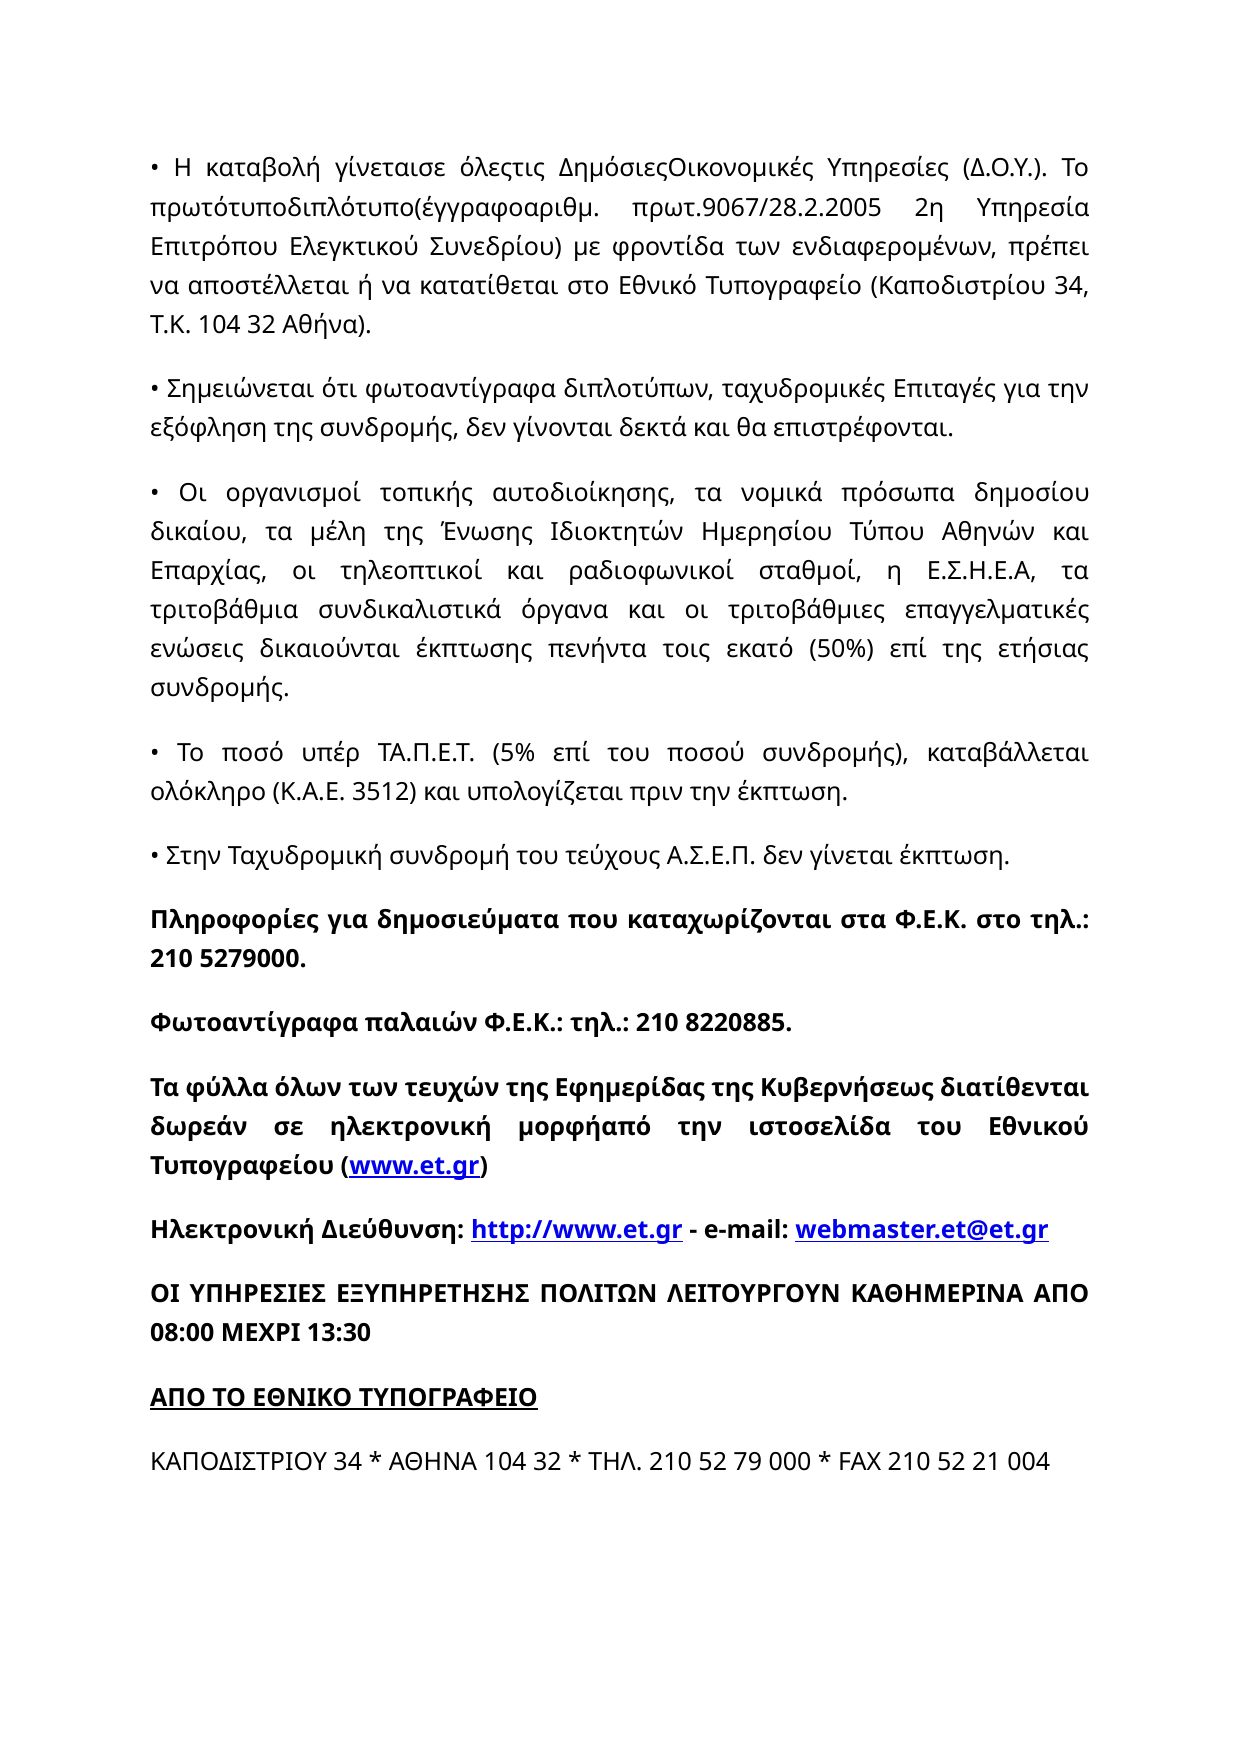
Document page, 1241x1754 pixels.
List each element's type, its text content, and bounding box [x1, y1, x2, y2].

text • Σημειώνεται ότι φωτοαντίγραφα διπλοτύπων, ταχυδρομικές Επιταγές για την εξόφληση της συνδρομής, δεν γίνονται δεκτά και θα επιστρέφονται. [150, 371, 1090, 444]
text Τα φύλλα όλων των τευχών της Εφημερίδας της Κυβερνήσεως διατίθενται δωρεάν σε ηλεκτρονική μορφήαπό την ιστοσελίδα του Εθνικού Τυπογραφείου (www.et.gr) [150, 1069, 1090, 1182]
text • Το ποσό υπέρ ΤΑ.Π.Ε.Τ. (5% επί του ποσού συνδρομής), καταβάλλεται ολόκληρο (Κ.Α.Ε. 3512) και υπολογίζεται πριν την έκπτωση. [150, 734, 1090, 807]
text • Οι οργανισμοί τοπικής αυτοδιοίκησης, τα νομικά πρόσωπα δημοσίου δικαίου, τα μέλη της Ένωσης Ιδιοκτητών Ημερησίου Τύπου Αθηνών και Επαρχίας, οι τηλεοπτικοί και ραδιοφωνικοί σταθμοί, η Ε.Σ.Η.Ε.Α, τα τριτοβάθμια συνδικαλιστικά όργανα και οι τριτοβάθμιες επαγγελματικές ενώσεις δικαιούνται έκπτωσης πενήντα τοις εκατό (50%) επί της ετήσιας συνδρομής. [150, 474, 1090, 704]
text • Η καταβολή γίνεταισε όλεςτις ΔημόσιεςΟικονομικές Υπηρεσίες (Δ.Ο.Υ.). Το πρωτότυποδιπλότυπο(έγγραφοαριθμ. πρωτ.9067/28.2.2005 2η Υπηρεσία Επιτρόπου Ελεγκτικού Συνεδρίου) με φροντίδα των ενδιαφερομένων, πρέπει να αποστέλλεται ή να κατατίθεται στο Εθνικό Τυπογραφείο (Καποδιστρίου 34, Τ.Κ. 104 32 Αθήνα). [150, 150, 1090, 341]
text ΟΙ ΥΠΗΡΕΣΙΕΣ ΕΞΥΠΗΡΕΤΗΣΗΣ ΠΟΛΙΤΩΝ ΛΕΙΤΟΥΡΓΟΥΝ ΚΑΘΗΜΕΡΙΝΑ ΑΠΟ 08:00 ΜΕΧΡΙ 13:30 [150, 1276, 1090, 1349]
text Hλεκτρονική Διεύθυνση: http://www.et.gr - e-mail: webmaster.et@et.gr [150, 1212, 1090, 1246]
text • Στην Ταχυδρομική συνδρομή του τεύχους Α.Σ.Ε.Π. δεν γίνεται έκπτωση. [150, 837, 1090, 872]
text ΚΑΠΟΔΙΣΤΡΙΟΥ 34 * ΑΘΗΝΑ 104 32 * ΤΗΛ. 210 52 79 000 * FAX 210 52 21 004 [150, 1443, 1090, 1477]
text Φωτοαντίγραφα παλαιών Φ.Ε.Κ.: τηλ.: 210 8220885. [150, 1005, 1090, 1039]
text ΑΠΟ ΤΟ ΕΘΝΙΚΟ ΤΥΠΟΓΡΑΦΕΙΟ [150, 1379, 1090, 1413]
text Πληροφορίες για δημοσιεύματα που καταχωρίζονται στα Φ.Ε.Κ. στο τηλ.: 210 5279000. [150, 902, 1090, 975]
